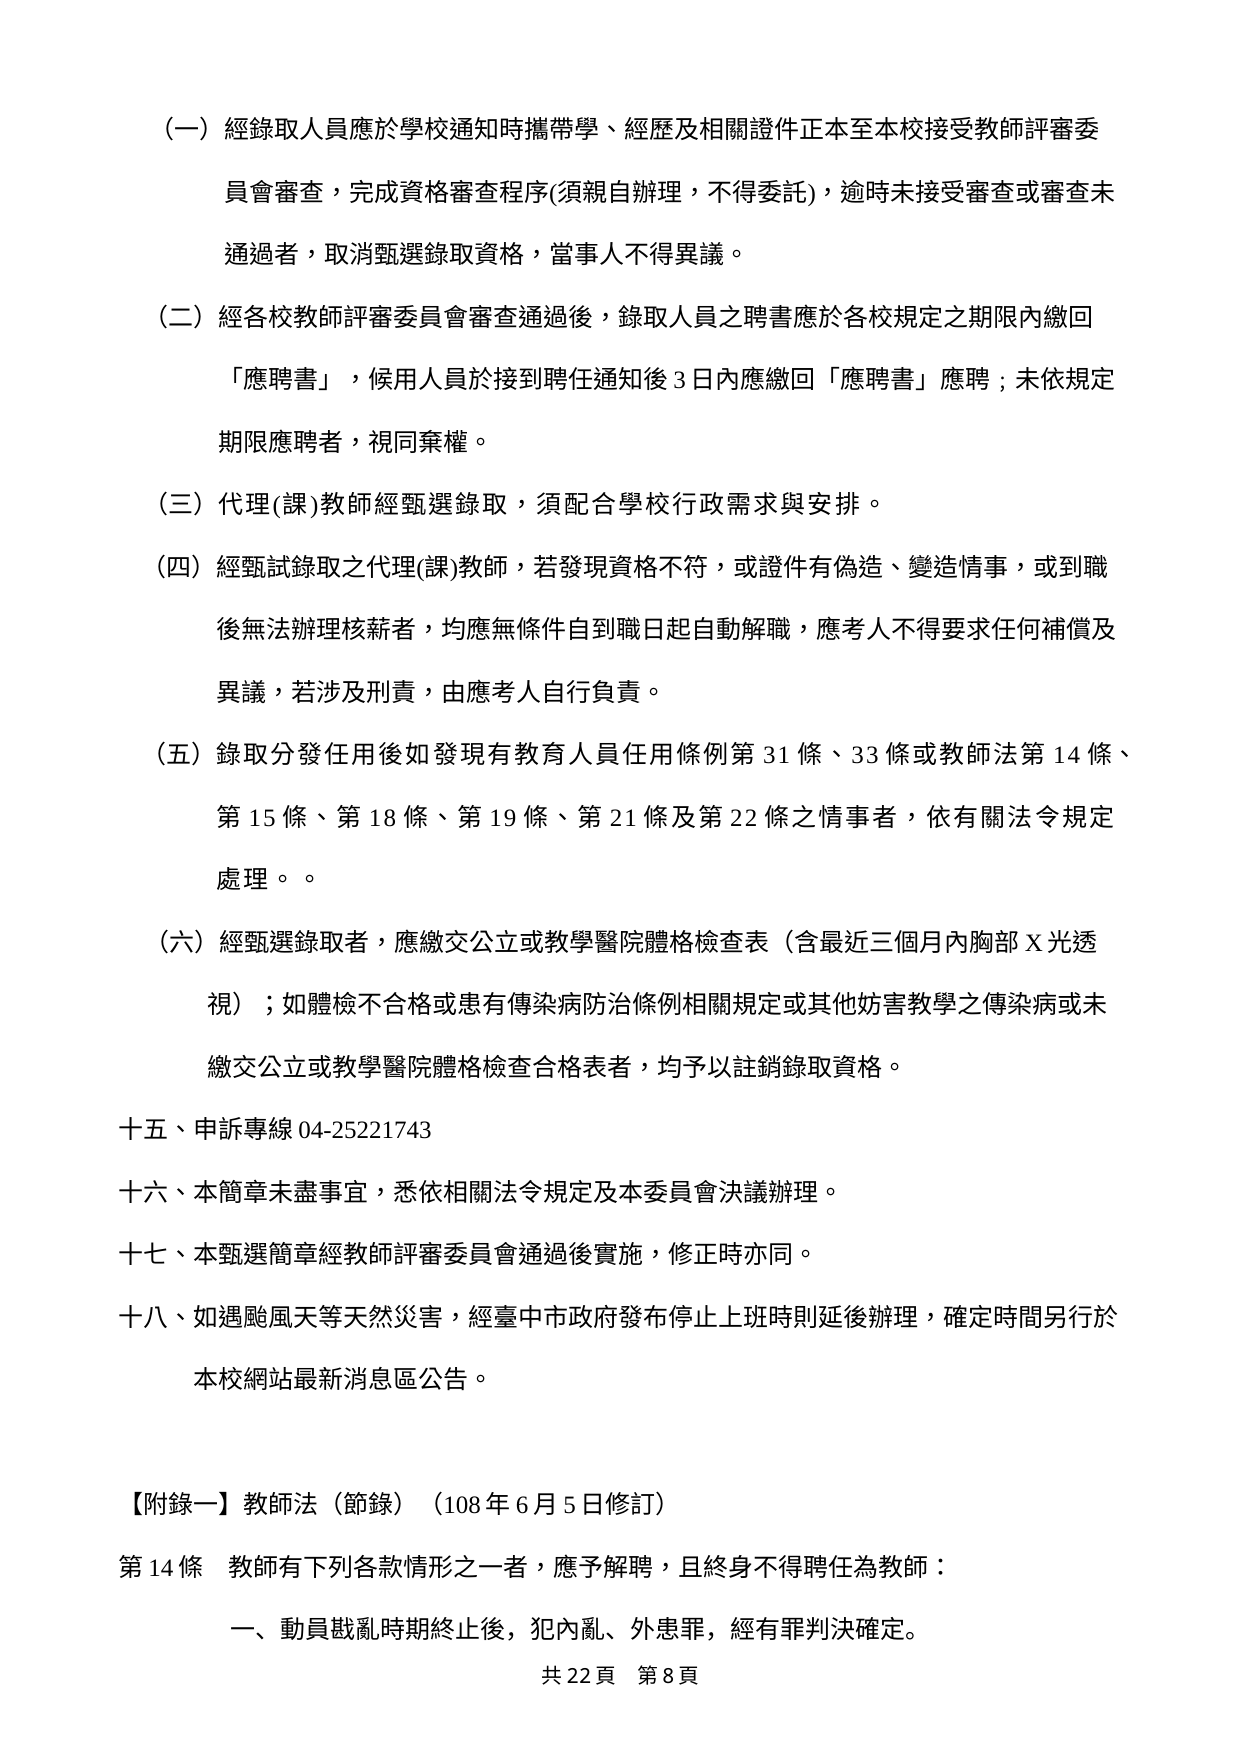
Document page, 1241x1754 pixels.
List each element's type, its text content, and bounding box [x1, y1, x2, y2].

text 十六、本簡章未盡事宜，悉依相關法令規定及本委員會決議辦理。 [118, 1148, 1122, 1211]
text 十七、本甄選簡章經教師評審委員會通過後實施，修正時亦同。 [118, 1211, 1122, 1273]
text （六）經甄選錄取者，應繳交公立或教學醫院體格檢查表（含最近三個月內胸部X光透視）；如體檢不合格或患有傳染病防治條例相關規定或其他妨害教學之傳染病或未繳交公立或教學醫院體格檢查合格表者，均予以註銷錄取資格。 [144, 898, 1122, 1086]
text （四）經甄試錄取之代理(課)教師，若發現資格不符，或證件有偽造、變造情事，或到職後無法辦理核薪者，均應無條件自到職日起自動解職，應考人不得要求任何補償及異議，若涉及刑責，由應考人自行負責。 [141, 523, 1122, 711]
text 十五、申訴專線04-25221743 [118, 1086, 1122, 1148]
text （五）錄取分發任用後如發現有教育人員任用條例第31條、33條或教師法第14條、第15條、第18條、第19條、第21條及第22條之情事者，依有關法令規定處理。。 [141, 711, 1122, 898]
text 【附錄一】教師法（節錄）（108年6月5日修訂） [118, 1461, 1122, 1523]
text （一）經錄取人員應於學校通知時攜帶學、經歷及相關證件正本至本校接受教師評審委員會審查，完成資格審查程序(須親自辦理，不得委託)，逾時未接受審查或審查未通過者，取消甄選錄取資格，當事人不得異議。 [149, 86, 1122, 273]
text 第14條 教師有下列各款情形之一者，應予解聘，且終身不得聘任為教師： [118, 1523, 1122, 1586]
text （二）經各校教師評審委員會審查通過後，錄取人員之聘書應於各校規定之期限內繳回「應聘書」，候用人員於接到聘任通知後3日內應繳回「應聘書」應聘﹔未依規定期限應聘者，視同棄權。 [143, 273, 1122, 461]
text 一、動員戡亂時期終止後，犯內亂、外患罪，經有罪判決確定。 [230, 1586, 1122, 1648]
text 十八、如遇颱風天等天然災害，經臺中市政府發布停止上班時則延後辦理，確定時間另行於本校網站最新消息區公告。 [118, 1273, 1122, 1398]
text （三）代理(課)教師經甄選錄取，須配合學校行政需求與安排。 [118, 461, 1122, 523]
